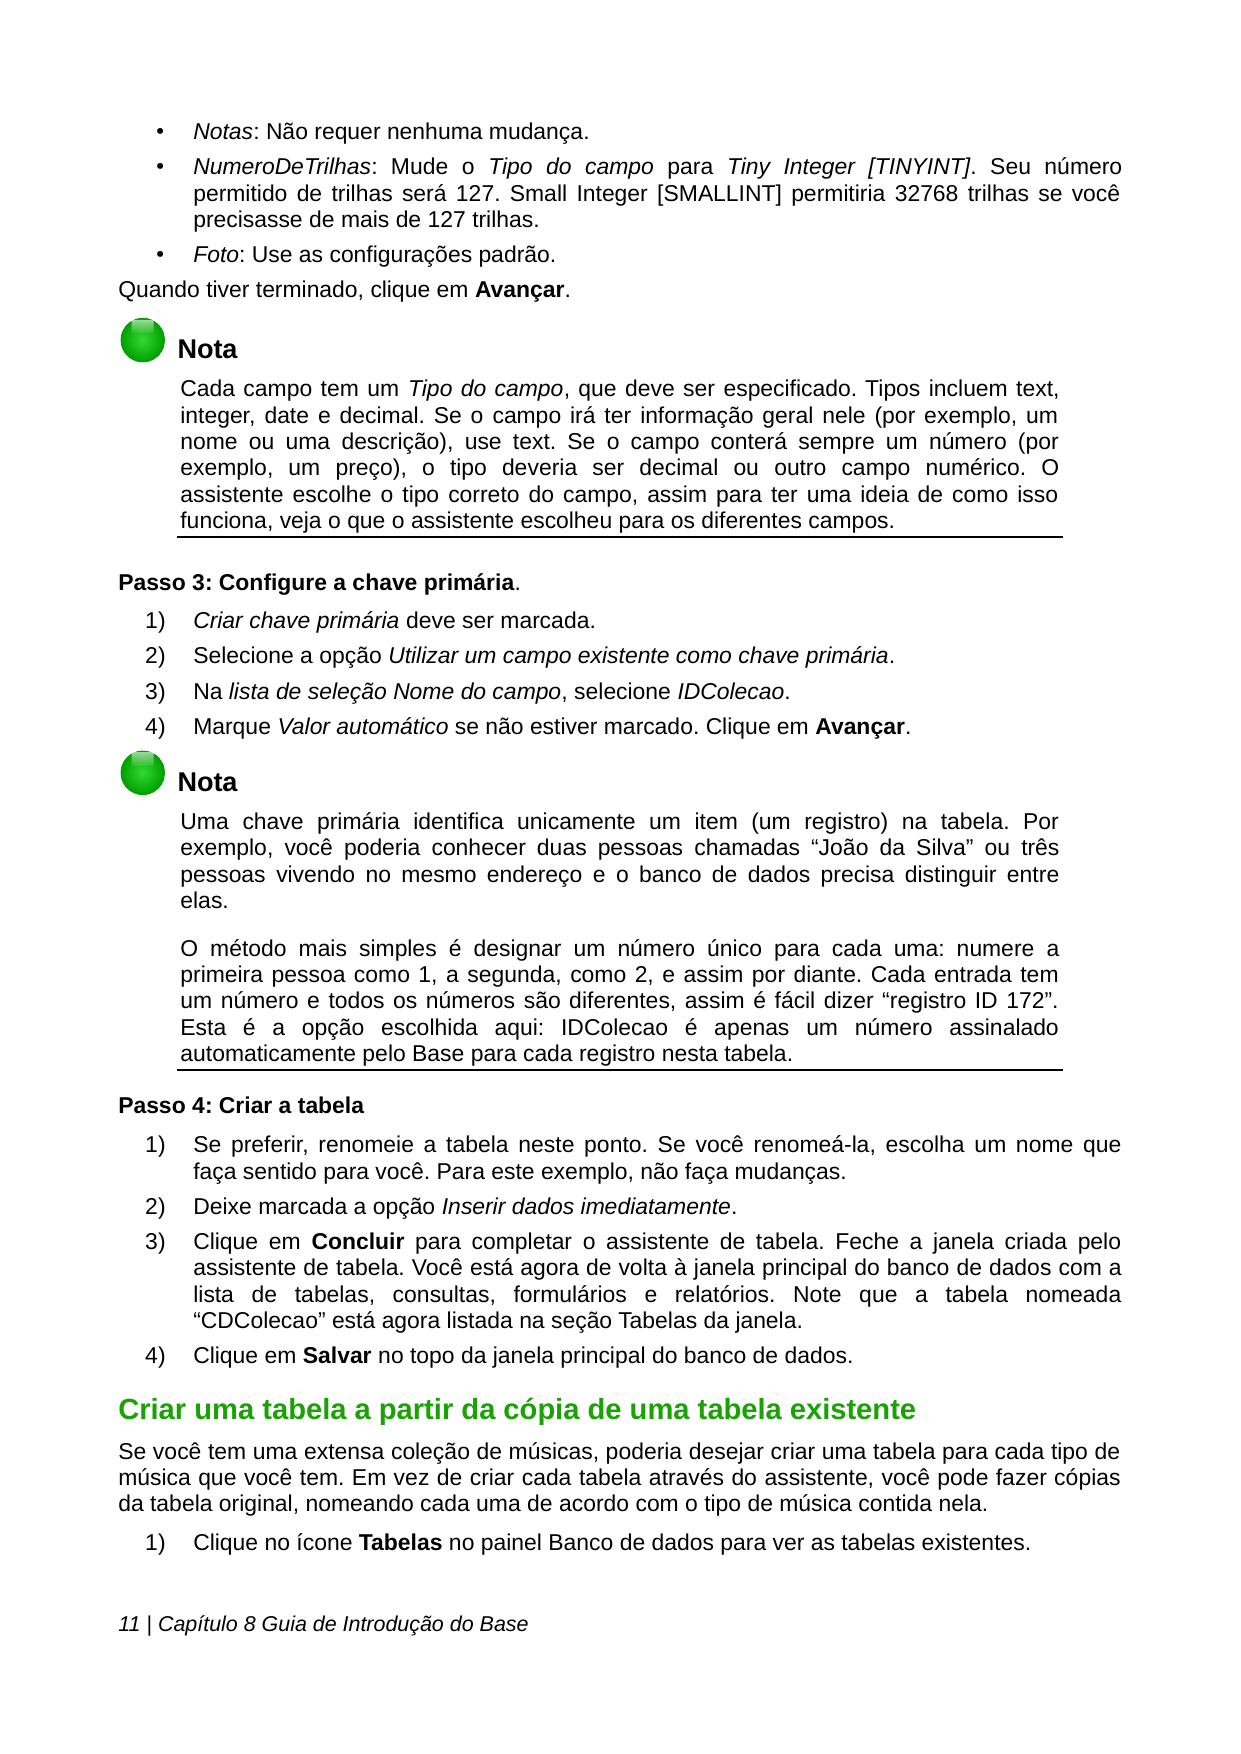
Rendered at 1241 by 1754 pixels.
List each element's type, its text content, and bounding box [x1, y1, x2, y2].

list NumeroDeTrilhas: Mude o Tipo do campo para Tiny Integer [TINYINT]. Seu número permitido de trilhas será 127. Small Integer [SMALLINT] permitiria 32768 trilhas se você precisasse de mais de 127 trilhas. [156, 153, 1122, 232]
text Quando tiver terminado, clique em Avançar. [118, 276, 1122, 303]
list Selecione a opção Utilizar um campo existente como chave primária. [165, 642, 1122, 669]
list Deixe marcada a opção Inserir dados imediatamente. [165, 1193, 1122, 1219]
text Cada campo tem um Tipo do campo, que deve ser especificado. Tipos incluem text, integer, date e decimal. Se o campo irá ter informação geral nele (por exemplo, um nome ou uma descrição), use text. Se o campo conterá sempre um número (por exemplo, um preço), o tipo deveria ser decimal ou outro campo numérico. O assistente escolhe o tipo correto do campo, assim para ter uma ideia de como isso funciona, veja o que o assistente escolheu para os diferentes campos. [177, 372, 1063, 536]
subtitle Criar uma tabela a partir da cópia de uma tabela existente [118, 1392, 1122, 1426]
subtitle Nota [118, 748, 1122, 797]
list Foto: Use as configurações padrão. [156, 241, 1122, 268]
subtitle Nota [118, 315, 1122, 365]
list Se preferir, renomeie a tabela neste ponto. Se você renomeá-la, escolha um nome que faça sentido para você. Para este exemplo, não faça mudanças. [165, 1131, 1122, 1184]
list Clique em Concluir para completar o assistente de tabela. Feche a janela criada pelo assistente de tabela. Você está agora de volta à janela principal do banco de dados com a lista de tabelas, consultas, formulários e relatórios. Note que a tabela nomeada “CDColecao” está agora listada na seção Tabelas da janela. [165, 1228, 1122, 1333]
list Na lista de seleção Nome do campo, selecione IDColecao. [165, 678, 1122, 704]
list Marque Valor automático se não estiver marcado. Clique em Avançar. [165, 713, 1122, 739]
text O método mais simples é designar um número único para cada uma: numere a primeira pessoa como 1, a segunda, como 2, e assim por diante. Cada entrada tem um número e todos os números são diferentes, assim é fácil dizer “registro ID 172”. Esta é a opção escolhida aqui: IDColecao é apenas um número assinalado automaticamente pelo Base para cada registro nesta tabela. [177, 931, 1063, 1069]
text Uma chave primária identifica unicamente um item (um registro) na tabela. Por exemplo, você poderia conhecer duas pessoas chamadas “João da Silva” ou três pessoas vivendo no mesmo endereço e o banco de dados precisa distinguir entre elas. [177, 805, 1063, 913]
list Clique no ícone Tabelas no painel Banco de dados para ver as tabelas existentes. [165, 1529, 1122, 1556]
text Passo 4: Criar a tabela [118, 1092, 1122, 1119]
list Criar chave primária deve ser marcada. [165, 607, 1122, 634]
text Passo 3: Configure a chave primária. [118, 568, 1122, 595]
text Se você tem uma extensa coleção de músicas, poderia desejar criar uma tabela para cada tipo de música que você tem. Em vez de criar cada tabela através do assistente, você pode fazer cópias da tabela original, nomeando cada uma de acordo com o tipo de música contida nela. [118, 1438, 1122, 1517]
list Clique em Salvar no topo da janela principal do banco de dados. [165, 1342, 1122, 1369]
list Notas: Não requer nenhuma mudança. [156, 118, 1122, 144]
